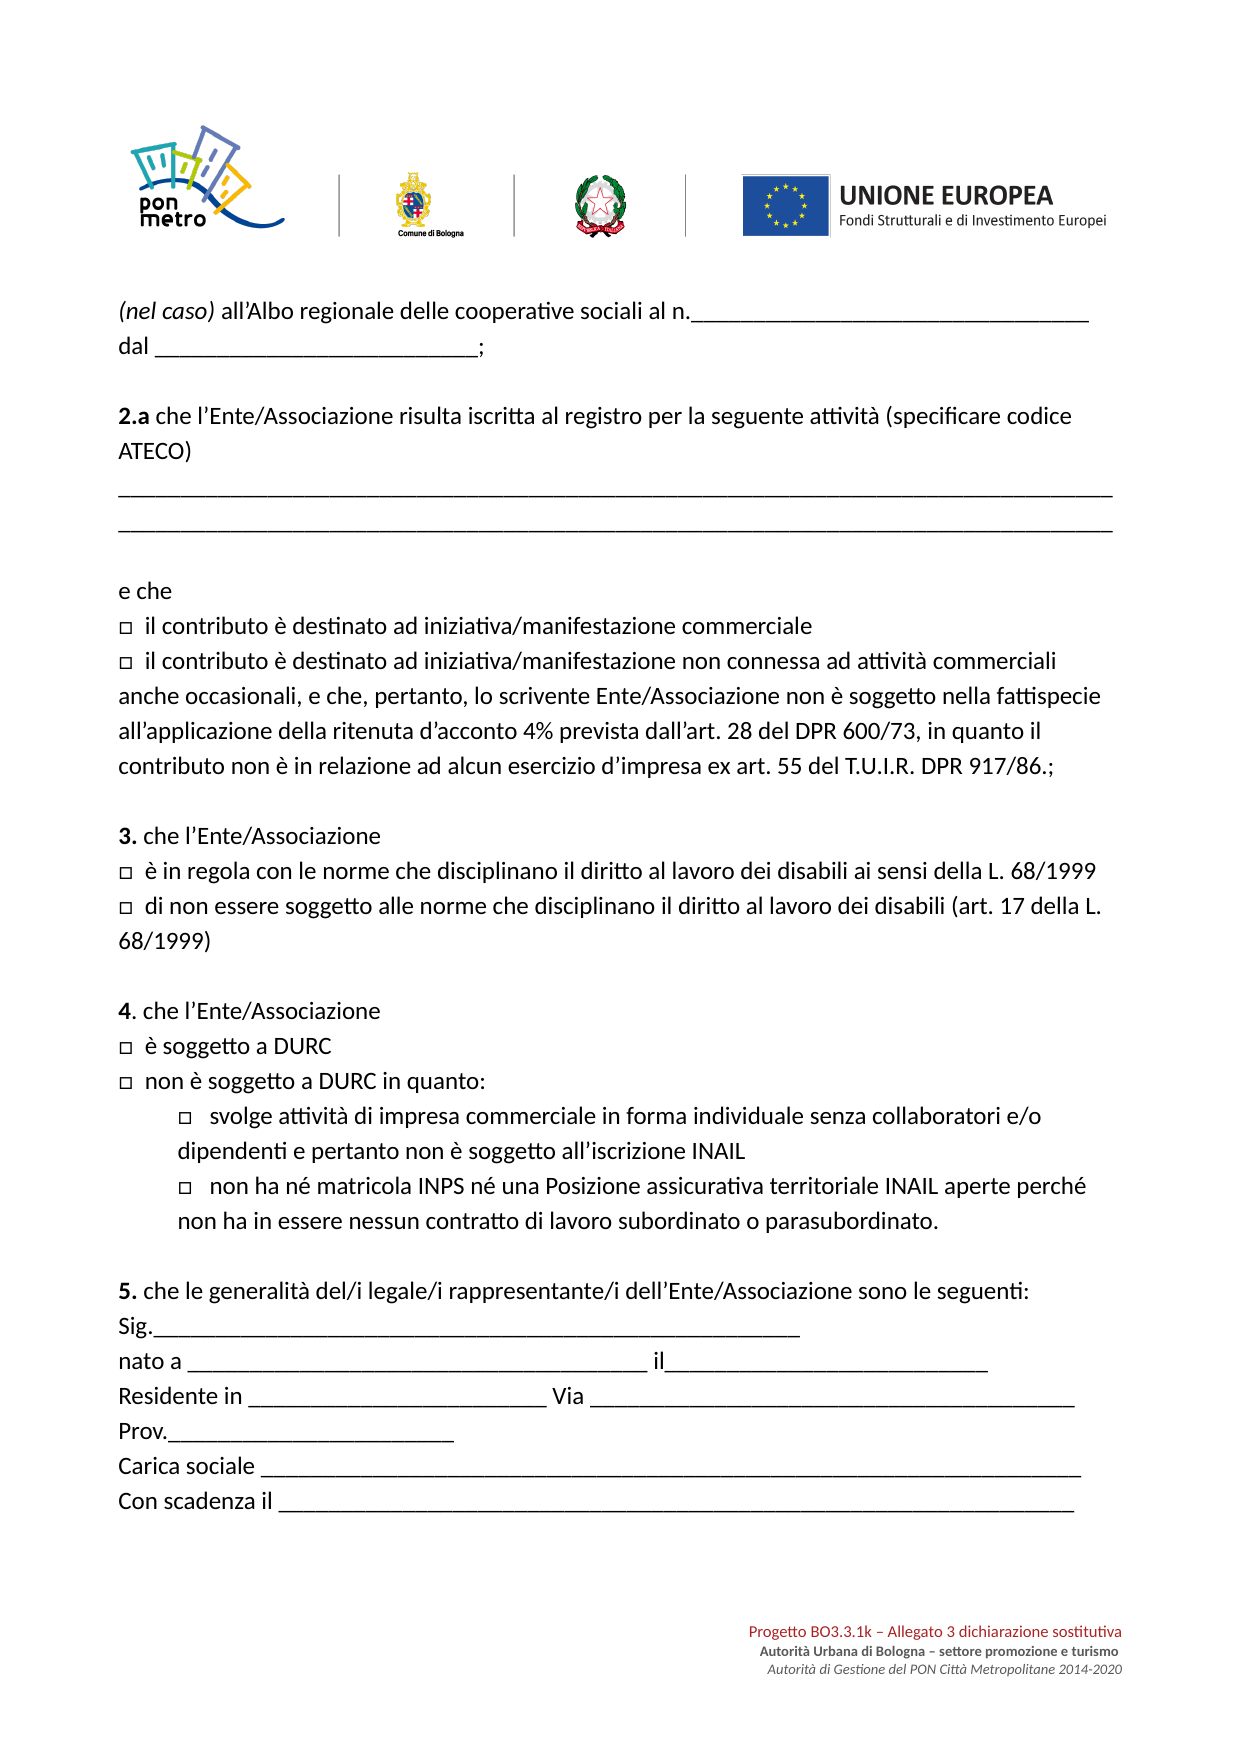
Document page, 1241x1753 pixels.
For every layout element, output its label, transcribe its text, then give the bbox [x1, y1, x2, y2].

text Sig.____________________________________________________ [118, 1310, 1116, 1341]
text □ di non essere soggetto alle norme che disciplinano il diritto al lavoro dei disabili (art. 17 della L. 68/1999) [118, 890, 1116, 956]
text ________________________________________________________________________________________________________________________________________________________________ [118, 470, 1116, 536]
text □ è in regola con le norme che disciplinano il diritto al lavoro dei disabili ai sensi della L. 68/1999 [118, 855, 1116, 886]
text □ svolge attività di impresa commerciale in forma individuale senza collaboratori e/o dipendenti e pertanto non è soggetto all’iscrizione INAIL [177, 1100, 1116, 1166]
text 3. che l’Ente/Associazione [118, 820, 1116, 851]
text 4. che l’Ente/Associazione [118, 995, 1116, 1026]
text □ il contributo è destinato ad iniziativa/manifestazione non connessa ad attività commerciali anche occasionali, e che, pertanto, lo scrivente Ente/Associazione non è soggetto nella fattispecie all’applicazione della ritenuta d’acconto 4% prevista dall’art. 28 del DPR 600/73, in quanto il contributo non è in relazione ad alcun esercizio d’impresa ex art. 55 del T.U.I.R. DPR 917/86.; [118, 645, 1116, 781]
text nato a _____________________________________ il__________________________ [118, 1345, 1116, 1376]
text Residente in ________________________ Via _______________________________________ Prov._______________________ [118, 1380, 1116, 1446]
text (nel caso) all’Albo regionale delle cooperative sociali al n.________________________________ dal __________________________; [118, 295, 1116, 361]
text 2.a che l’Ente/Associazione risulta iscritta al registro per la seguente attività (specificare codice ATECO) [118, 400, 1116, 466]
text Con scadenza il ________________________________________________________________ [118, 1485, 1116, 1516]
text □ non è soggetto a DURC in quanto: [118, 1065, 1116, 1096]
text e che [118, 575, 1116, 606]
text 5. che le generalità del/i legale/i rappresentante/i dell’Ente/Associazione sono le seguenti: [118, 1275, 1116, 1306]
text □ non ha né matricola INPS né una Posizione assicurativa territoriale INAIL aperte perché non ha in essere nessun contratto di lavoro subordinato o parasubordinato. [177, 1170, 1116, 1236]
picture [0, 75, 1241, 282]
text □ il contributo è destinato ad iniziativa/manifestazione commerciale [118, 610, 1116, 641]
text □ è soggetto a DURC [118, 1030, 1116, 1061]
text Carica sociale __________________________________________________________________ [118, 1450, 1116, 1481]
